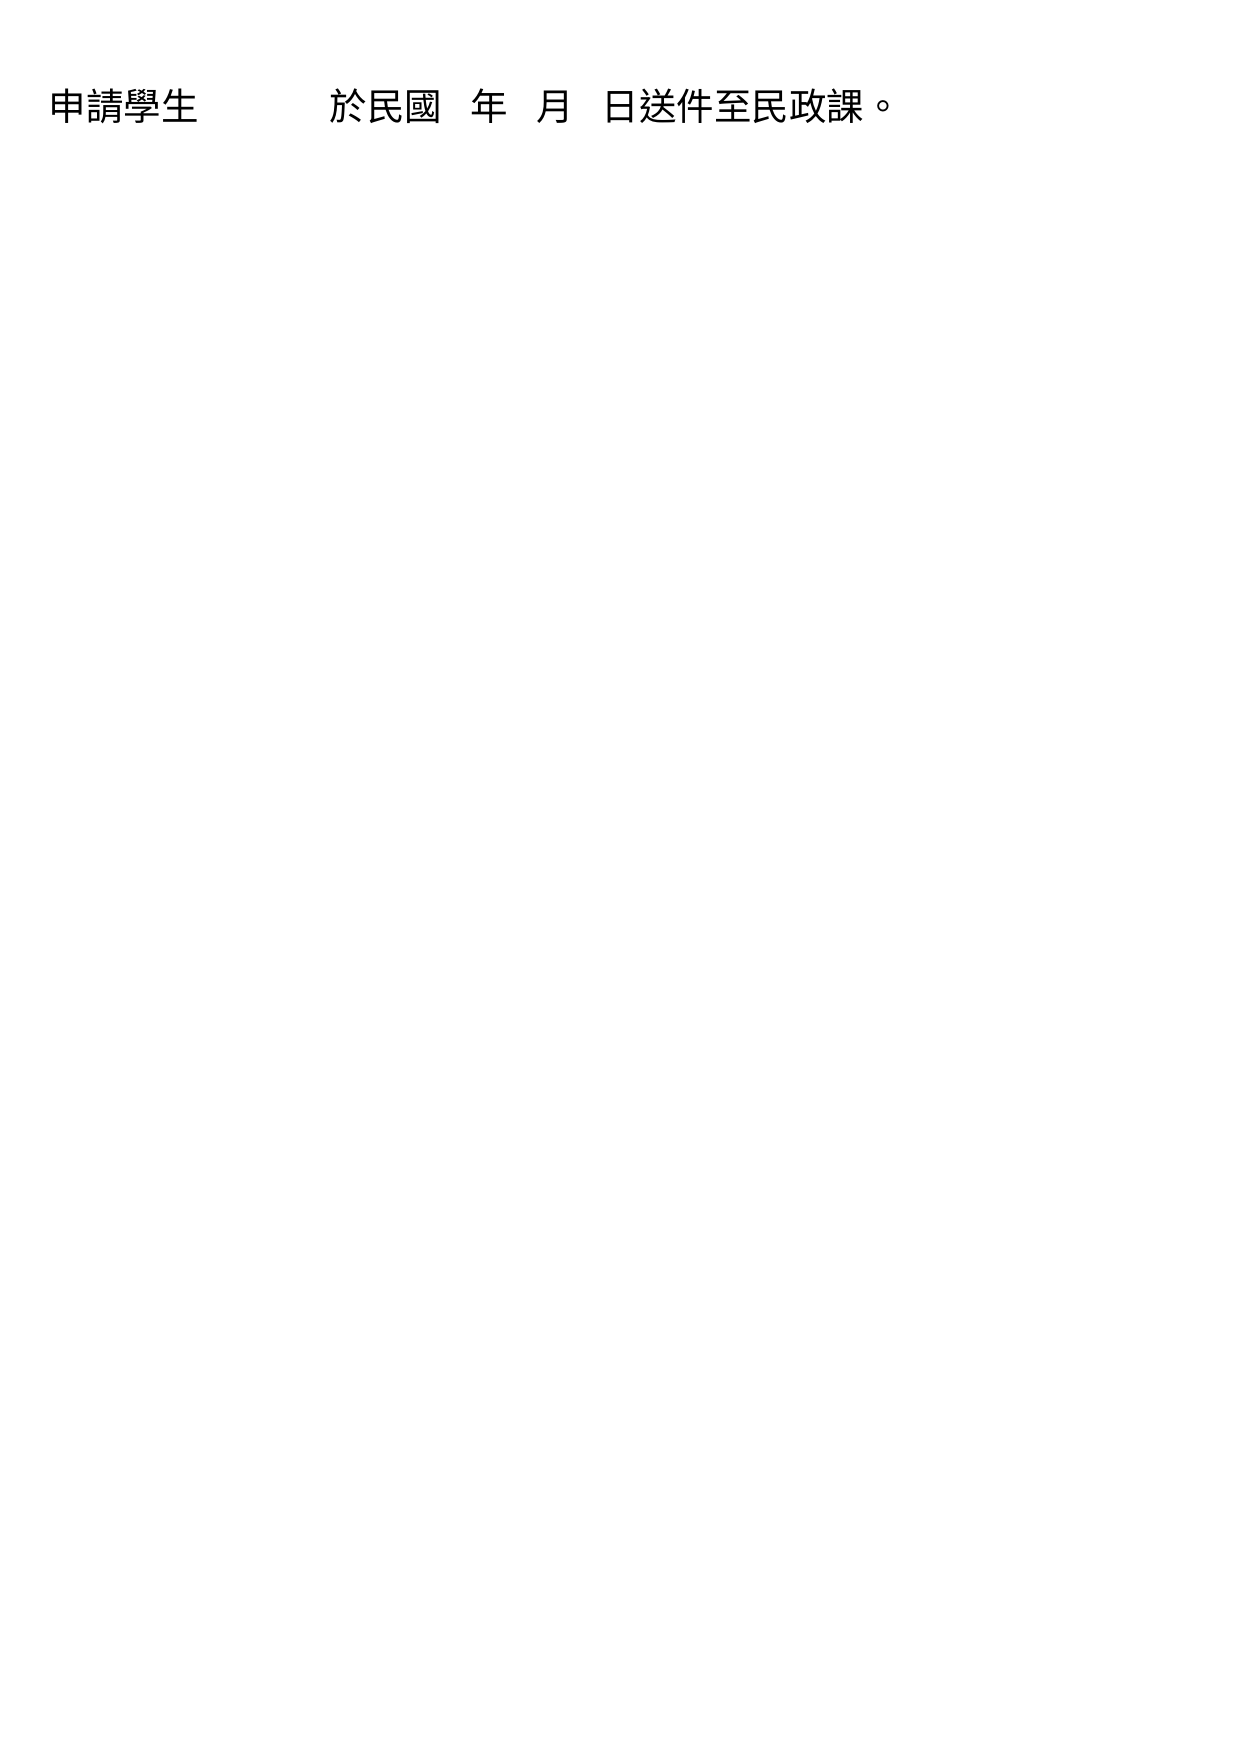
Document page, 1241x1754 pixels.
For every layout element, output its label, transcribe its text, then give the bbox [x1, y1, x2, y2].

text 申請學生 於民國 年 月 日送件至民政課。 [29, 67, 1193, 142]
